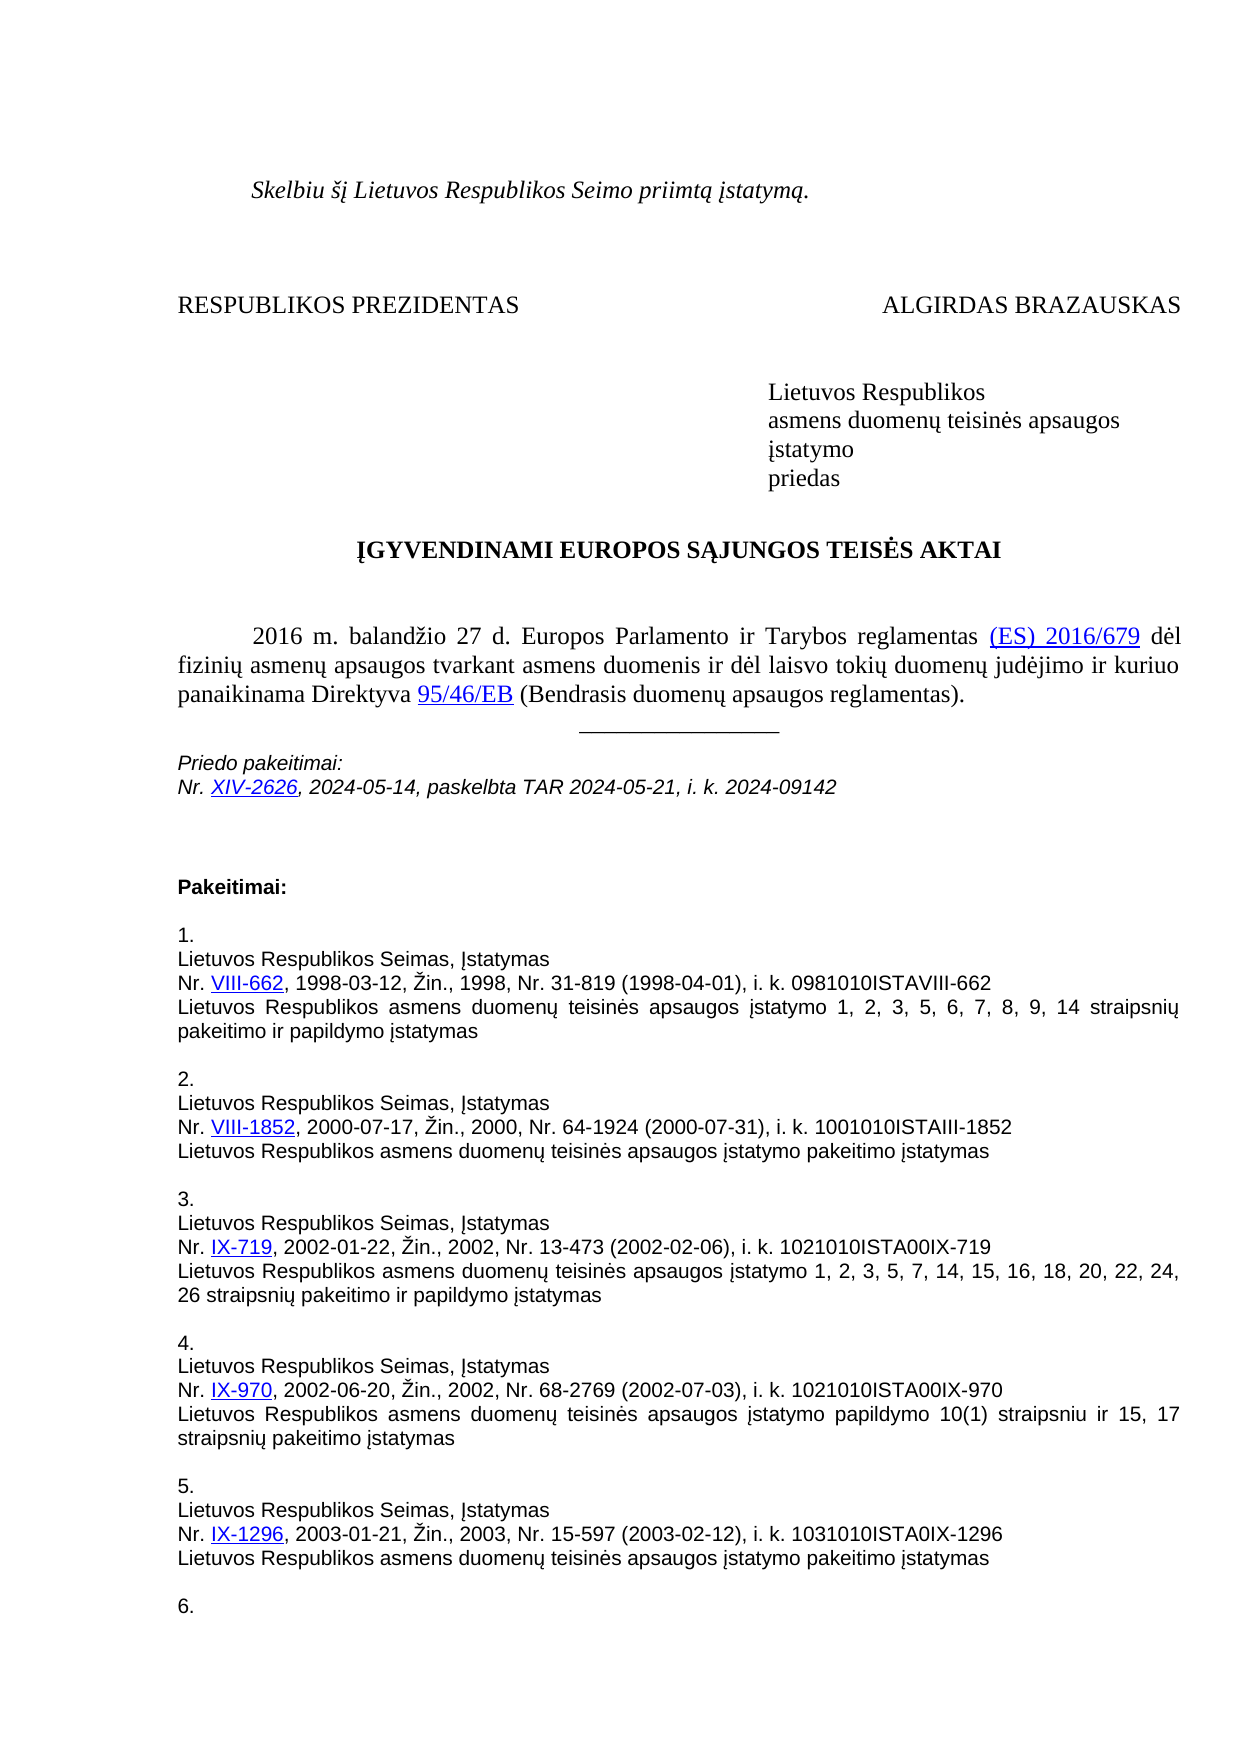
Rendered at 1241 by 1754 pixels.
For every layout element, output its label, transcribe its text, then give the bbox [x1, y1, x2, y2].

text Nr. IX-719, 2002-01-22, Žin., 2002, Nr. 13-473 (2002-02-06), i. k. 1021010ISTA00IX-719 [177, 1234, 1181, 1258]
text Lietuvos Respublikos Seimas, Įstatymas [177, 1498, 1181, 1522]
text 3. [177, 1187, 1181, 1211]
text Lietuvos Respublikos asmens duomenų teisinės apsaugos įstatymo papildymo 10(1) straipsniu ir 15, 17 straipsnių pakeitimo įstatymas [177, 1402, 1181, 1450]
text Priedo pakeitimai: [177, 751, 1181, 774]
text Nr. IX-970, 2002-06-20, Žin., 2002, Nr. 68-2769 (2002-07-03), i. k. 1021010ISTA00IX-970 [177, 1378, 1181, 1402]
text Nr. VIII-1852, 2000-07-17, Žin., 2000, Nr. 64-1924 (2000-07-31), i. k. 1001010ISTAIII-1852 [177, 1115, 1181, 1139]
text Nr. XIV-2626, 2024-05-14, paskelbta TAR 2024-05-21, i. k. 2024-09142 [177, 774, 1181, 798]
text 4. [177, 1330, 1181, 1354]
text Pakeitimai: [177, 875, 1181, 899]
text 6. [177, 1594, 1181, 1618]
text ĮGYVENDINAMI EUROPOS SĄJUNGOS TEISĖS AKTAI [177, 535, 1181, 564]
text RESPUBLIKOS PREZIDENTAS ALGIRDAS BRAZAUSKAS [177, 291, 1181, 319]
text ________________ [177, 707, 1181, 736]
text priedas [177, 463, 1181, 492]
text Lietuvos Respublikos asmens duomenų teisinės apsaugos įstatymo 1, 2, 3, 5, 6, 7, 8, 9, 14 straipsnių pakeitimo ir papildymo įstatymas [177, 995, 1181, 1043]
text Lietuvos Respublikos Seimas, Įstatymas [177, 1211, 1181, 1234]
text Nr. IX-1296, 2003-01-21, Žin., 2003, Nr. 15-597 (2003-02-12), i. k. 1031010ISTA0IX-1296 [177, 1522, 1181, 1546]
text 5. [177, 1474, 1181, 1498]
text įstatymo [177, 434, 1181, 463]
text 2. [177, 1067, 1181, 1091]
text 1. [177, 923, 1181, 947]
text Skelbiu šį Lietuvos Respublikos Seimo priimtą įstatymą. [177, 176, 1181, 204]
text Lietuvos Respublikos [177, 377, 1181, 406]
text Lietuvos Respublikos asmens duomenų teisinės apsaugos įstatymo pakeitimo įstatymas [177, 1139, 1181, 1163]
text Lietuvos Respublikos Seimas, Įstatymas [177, 947, 1181, 971]
text Nr. VIII-662, 1998-03-12, Žin., 1998, Nr. 31-819 (1998-04-01), i. k. 0981010ISTAVIII-662 [177, 971, 1181, 995]
text 2016 m. balandžio 27 d. Europos Parlamento ir Tarybos reglamentas (ES) 2016/679 dėl fizinių asmenų apsaugos tvarkant asmens duomenis ir dėl laisvo tokių duomenų judėjimo ir kuriuo panaikinama Direktyva 95/46/EB (Bendrasis duomenų apsaugos reglamentas). [177, 621, 1181, 707]
text Lietuvos Respublikos Seimas, Įstatymas [177, 1091, 1181, 1115]
text asmens duomenų teisinės apsaugos [177, 406, 1181, 434]
text Lietuvos Respublikos asmens duomenų teisinės apsaugos įstatymo pakeitimo įstatymas [177, 1546, 1181, 1570]
text Lietuvos Respublikos asmens duomenų teisinės apsaugos įstatymo 1, 2, 3, 5, 7, 14, 15, 16, 18, 20, 22, 24, 26 straipsnių pakeitimo ir papildymo įstatymas [177, 1258, 1181, 1306]
text Lietuvos Respublikos Seimas, Įstatymas [177, 1354, 1181, 1378]
